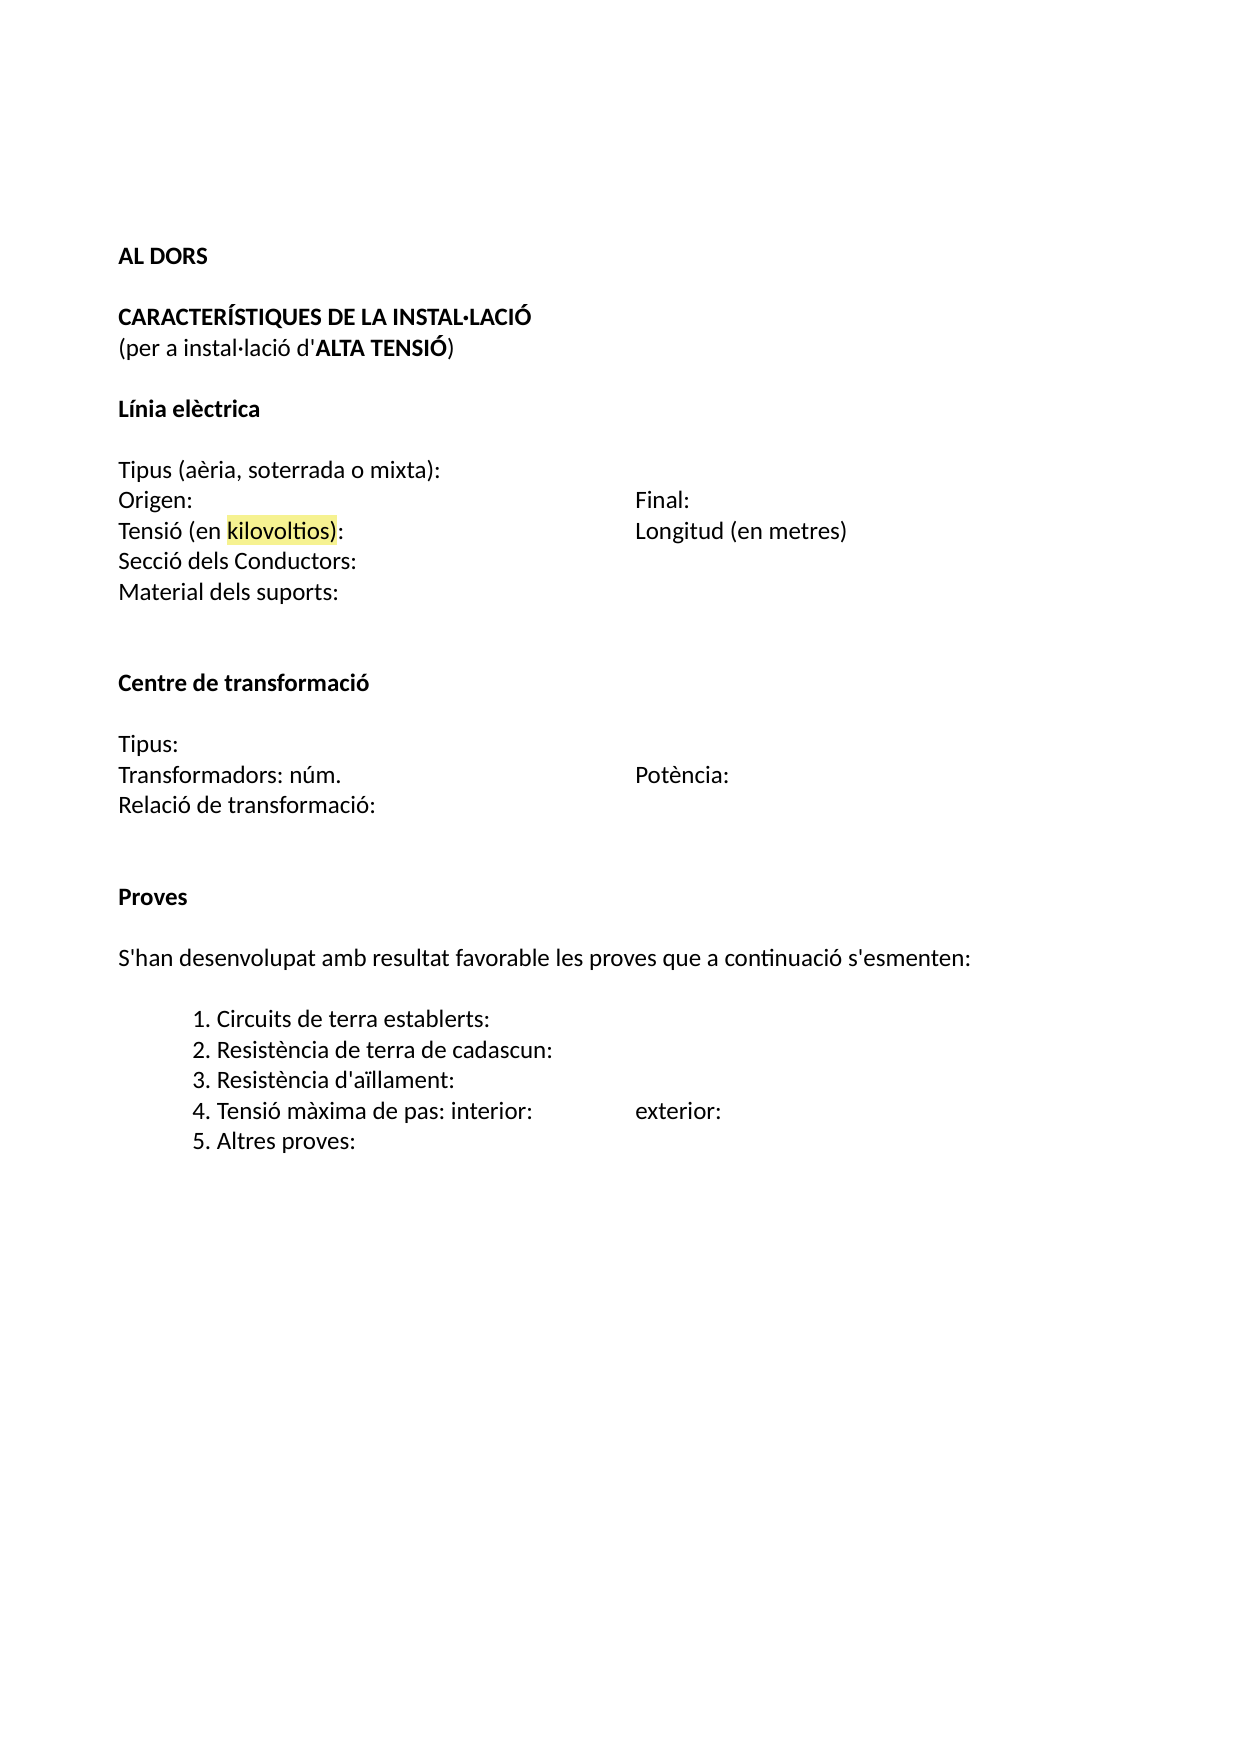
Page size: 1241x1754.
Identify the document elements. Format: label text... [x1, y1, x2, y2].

text 1. Circuits de terra establerts: 2. Resistència de terra de cadascun: 3. Resistència d'aïllament: 4. Tensió màxima de pas: interior: exterior: 5. Altres proves: [118, 973, 1122, 1156]
text AL DORS CARACTERÍSTIQUES DE LA INSTAL·LACIÓ (per a instal·lació d'ALTA TENSIÓ) Línia elèctrica Tipus (aèria, soterrada o mixta): Origen: Final: Tensió (en kilovoltios): Longitud (en metres) Secció dels Conductors: Material dels suports: Centre de transformació Tipus: Transformadors: núm. Potència: Relació de transformació: Proves S'han desenvolupat amb resultat favorable les proves que a continuació s'esmenten: [118, 118, 1122, 973]
